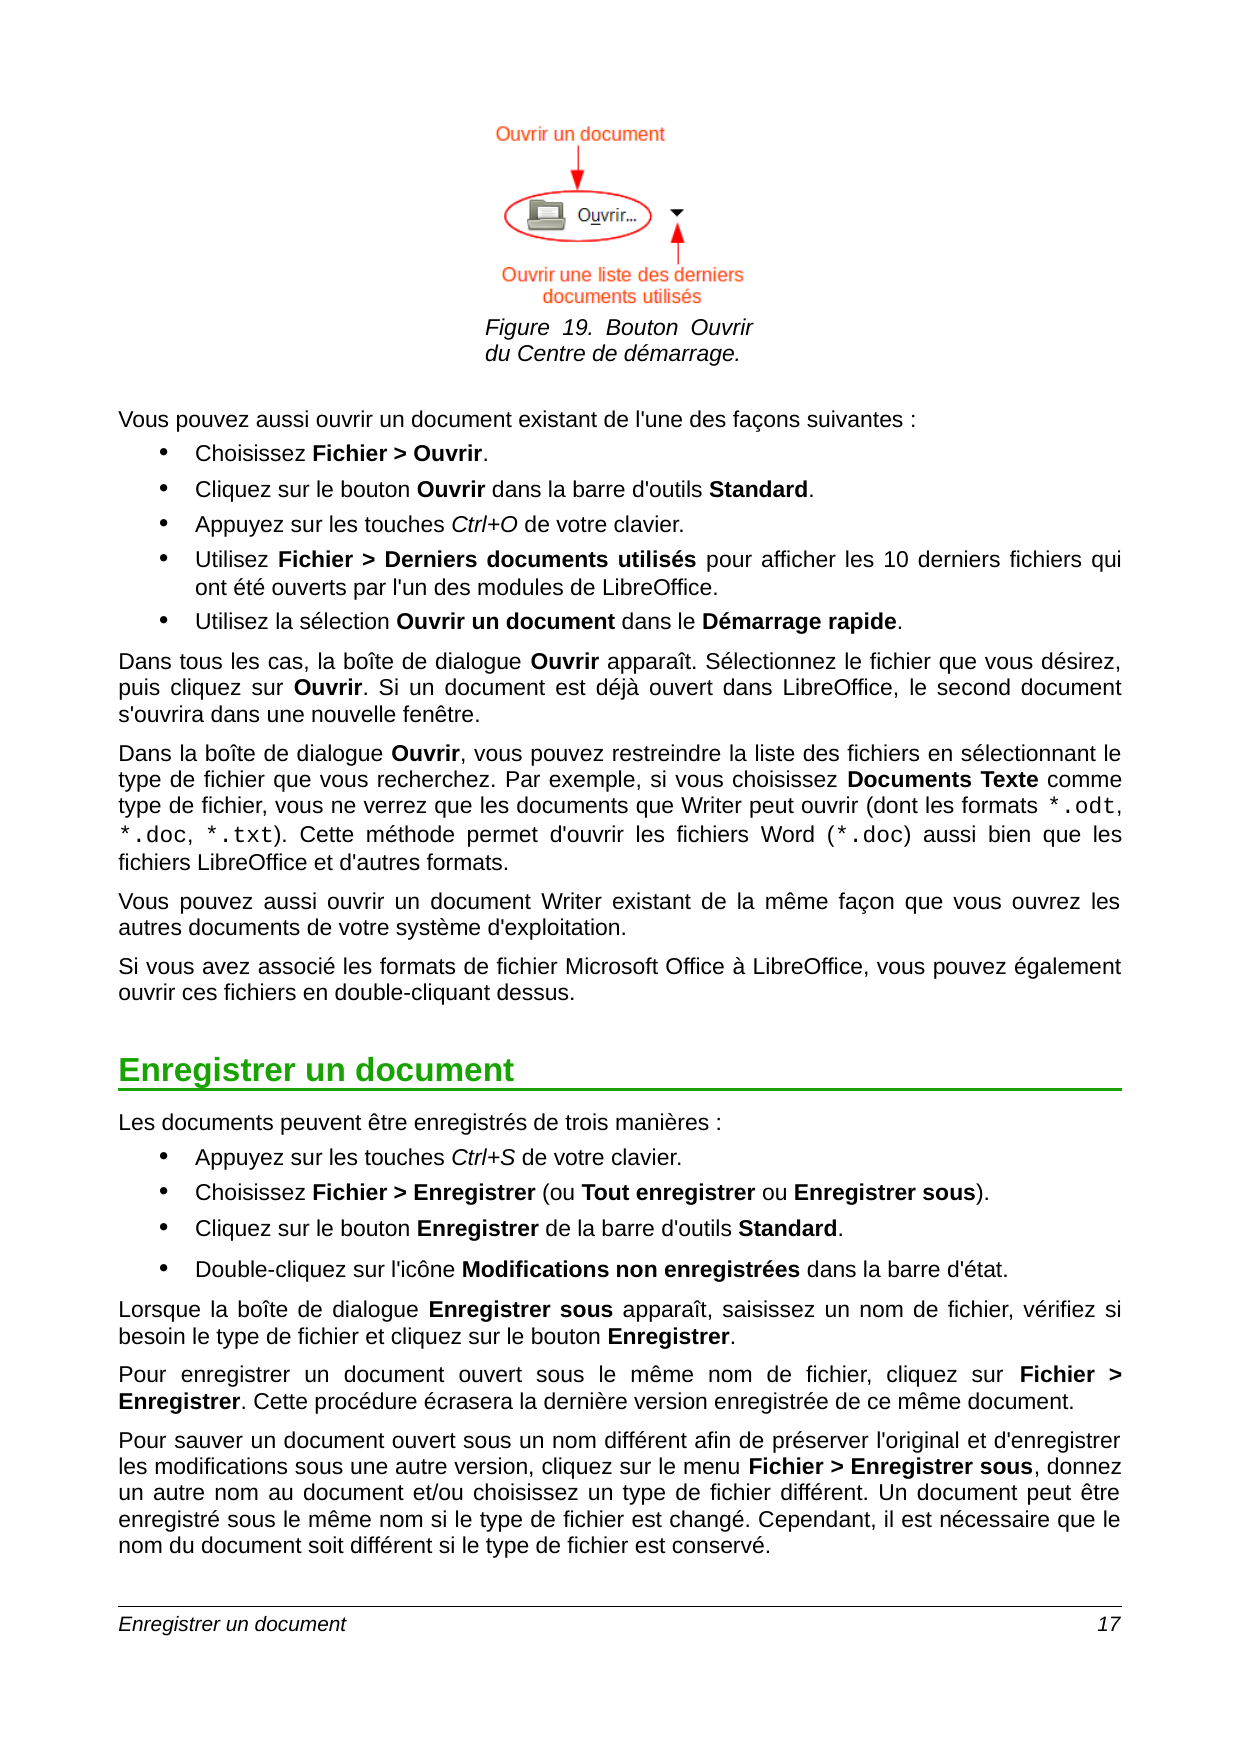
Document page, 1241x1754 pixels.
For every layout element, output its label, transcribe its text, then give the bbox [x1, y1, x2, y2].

text Dans tous les cas, la boîte de dialogue Ouvrir apparaît. Sélectionnez le fichier que vous désirez, puis cliquez sur Ouvrir. Si un document est déjà ouvert dans LibreOffice, le second document s'ouvrira dans une nouvelle fenêtre. [118, 648, 1122, 727]
picture [485, 118, 756, 314]
list Cliquez sur le bouton Enregistrer de la barre d'outils Standard. [156, 1213, 1122, 1242]
list Appuyez sur les touches Ctrl+O de votre clavier. [156, 509, 1122, 538]
text Figure 19. Bouton Ouvrir du Centre de démarrage. [485, 314, 755, 367]
list Les documents peuvent être enregistrés de trois manières : [118, 1109, 1122, 1136]
list Utilisez la sélection Ouvrir un document dans le Démarrage rapide. [156, 606, 1122, 636]
text Pour sauver un document ouvert sous un nom différent afin de préserver l'original et d'enregistrer les modifications sous une autre version, cliquez sur le menu Fichier > Enregistrer sous, donnez un autre nom au document et/ou choisissez un type de fichier différent. Un document peut être enregistré sous le même nom si le type de fichier est changé. Cependant, il est nécessaire que le nom du document soit différent si le type de fichier est conservé. [118, 1427, 1122, 1558]
list Vous pouvez aussi ouvrir un document existant de l'une des façons suivantes : [118, 406, 1122, 432]
text Si vous avez associé les formats de fichier Microsoft Office à LibreOffice, vous pouvez également ouvrir ces fichiers en double-cliquant dessus. [118, 953, 1122, 1006]
text Vous pouvez aussi ouvrir un document Writer existant de la même façon que vous ouvrez les autres documents de votre système d'exploitation. [118, 888, 1122, 940]
list Double-cliquez sur l'icône Modifications non enregistrées dans la barre d'état. [156, 1254, 1122, 1284]
list Appuyez sur les touches Ctrl+S de votre clavier. [156, 1142, 1122, 1171]
text Lorsque la boîte de dialogue Enregistrer sous apparaît, saisissez un nom de fichier, vérifiez si besoin le type de fichier et cliquez sur le bouton Enregistrer. [118, 1296, 1122, 1349]
list Choisissez Fichier > Enregistrer (ou Tout enregistrer ou Enregistrer sous). [156, 1178, 1122, 1207]
list Utilisez Fichier > Derniers documents utilisés pour afficher les 10 derniers fichiers qui ont été ouverts par l'un des modules de LibreOffice. [156, 544, 1122, 600]
subtitle Enregistrer un document [118, 1050, 1122, 1088]
text Pour enregistrer un document ouvert sous le même nom de fichier, cliquez sur Fichier > Enregistrer. Cette procédure écrasera la dernière version enregistrée de ce même document. [118, 1361, 1122, 1414]
list Choisissez Fichier > Ouvrir. [156, 438, 1122, 467]
text Dans la boîte de dialogue Ouvrir, vous pouvez restreindre la liste des fichiers en sélectionnant le type de fichier que vous recherchez. Par exemple, si vous choisissez Documents Texte comme type de fichier, vous ne verrez que les documents que Writer peut ouvrir (dont les formats *.odt, *.doc, *.txt). Cette méthode permet d'ouvrir les fichiers Word (*.doc) aussi bien que les fichiers LibreOffice et d'autres formats. [118, 739, 1122, 875]
list Cliquez sur le bouton Ouvrir dans la barre d'outils Standard. [156, 474, 1122, 503]
